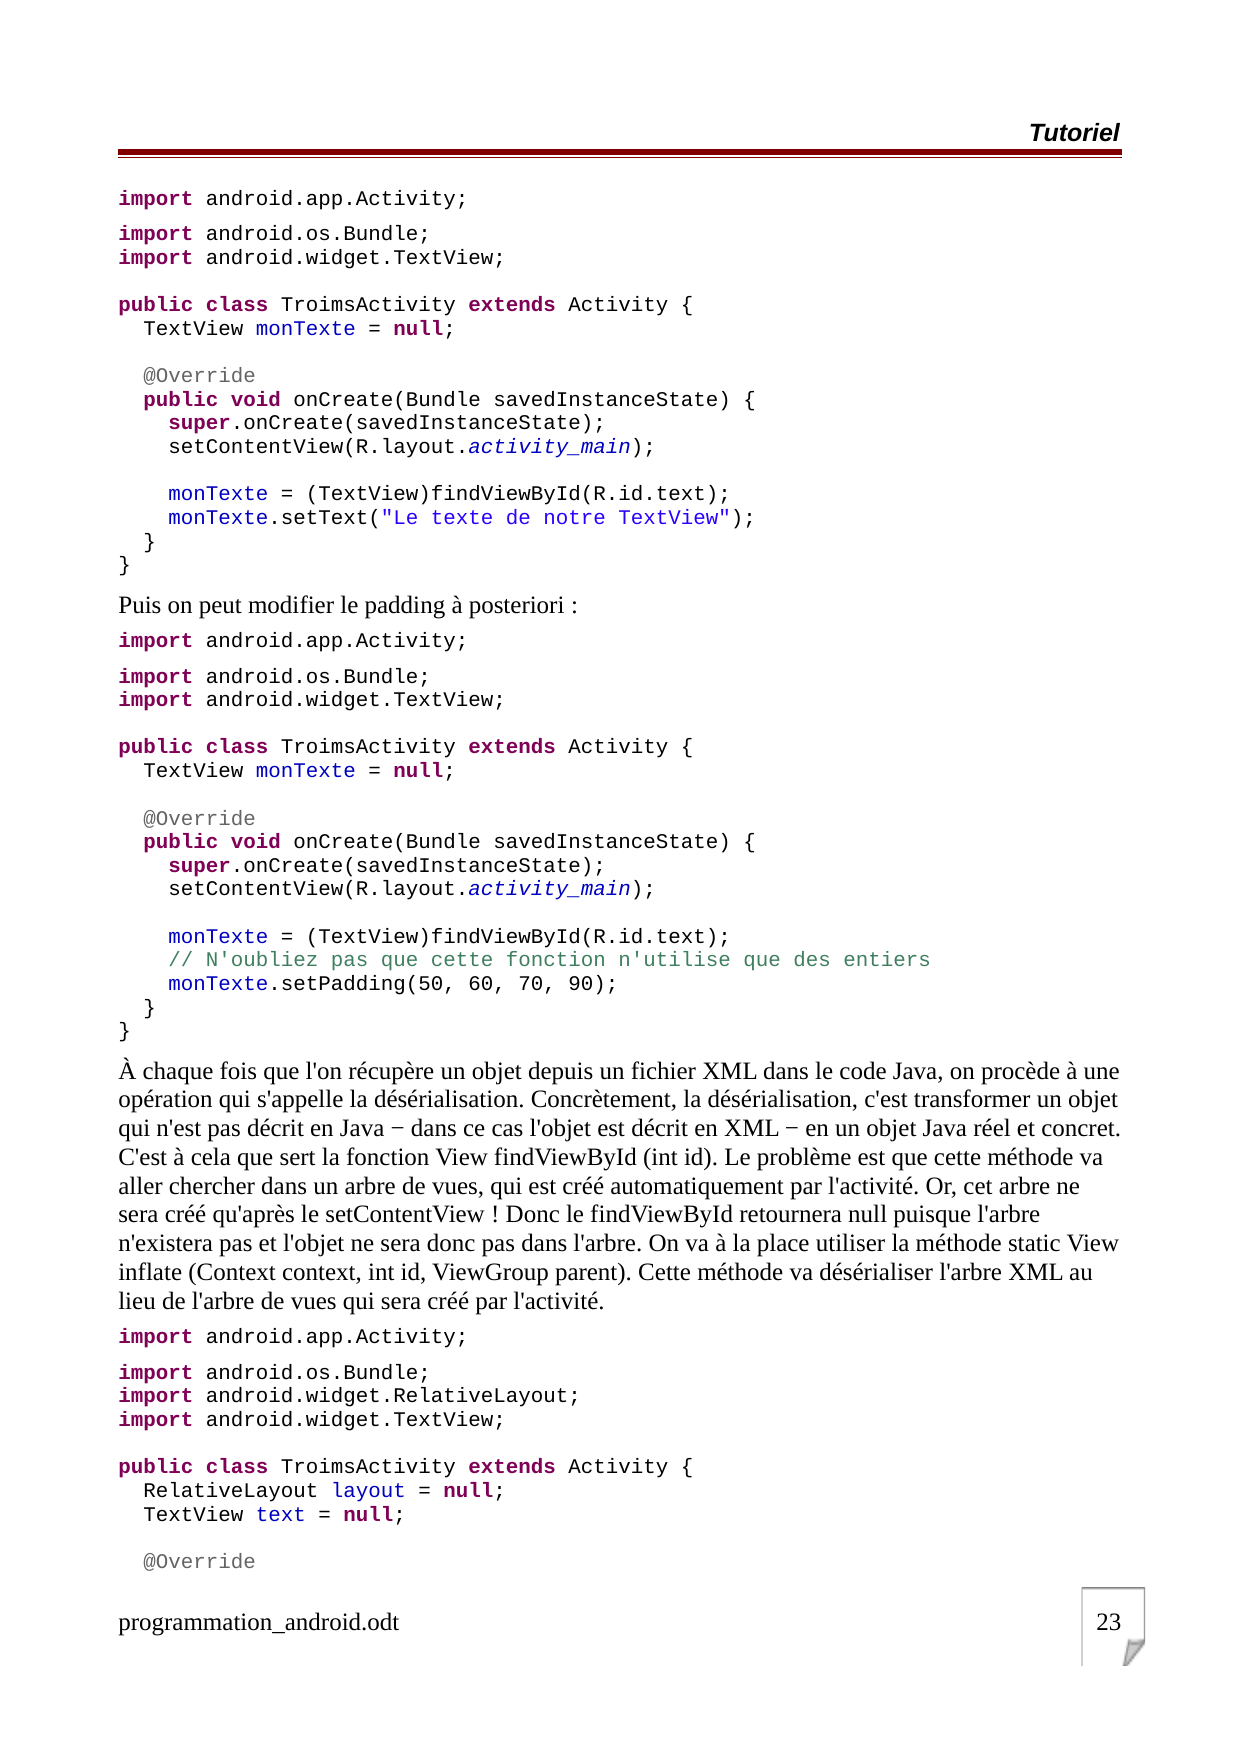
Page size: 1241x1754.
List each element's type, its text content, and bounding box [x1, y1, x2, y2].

text @Override [118, 807, 1122, 831]
text RelativeLayout layout = null; [118, 1480, 1122, 1503]
text import android.widget.TextView; [118, 689, 1122, 713]
text import android.app.Activity; [118, 1326, 1122, 1350]
text } [118, 1020, 1122, 1044]
text @Override [118, 365, 1122, 389]
text } [118, 531, 1122, 554]
text super.onCreate(savedInstanceState); [118, 412, 1122, 436]
text import android.app.Activity; [118, 630, 1122, 654]
text // N'oubliez pas que cette fonction n'utilise que des entiers [118, 949, 1122, 973]
text import android.widget.RelativeLayout; [118, 1385, 1122, 1409]
text public void onCreate(Bundle savedInstanceState) { [118, 831, 1122, 855]
text } [118, 554, 1122, 578]
text Puis on peut modifier le padding à posteriori : [118, 590, 1122, 618]
text import android.os.Bundle; [118, 223, 1122, 247]
text public void onCreate(Bundle savedInstanceState) { [118, 389, 1122, 412]
text super.onCreate(savedInstanceState); [118, 855, 1122, 878]
text monTexte.setPadding(50, 60, 70, 90); [118, 973, 1122, 997]
text public class TroimsActivity extends Activity { [118, 294, 1122, 318]
text setContentView(R.layout.activity_main); [118, 878, 1122, 902]
text TextView monTexte = null; [118, 760, 1122, 784]
text @Override [118, 1551, 1122, 1574]
text setContentView(R.layout.activity_main); [118, 436, 1122, 460]
text import android.widget.TextView; [118, 1409, 1122, 1433]
text À chaque fois que l'on récupère un objet depuis un fichier XML dans le code Java, on procède à une opération qui s'appelle la désérialisation. Concrètement, la désérialisation, c'est transformer un objet qui n'est pas décrit en Java − dans ce cas l'objet est décrit en XML − en un objet Java réel et concret. C'est à cela que sert la fonction View findViewById (int id). Le problème est que cette méthode va aller chercher dans un arbre de vues, qui est créé automatiquement par l'activité. Or, cet arbre ne sera créé qu'après le setContentView ! Donc le findViewById retournera null puisque l'arbre n'existera pas et l'objet ne sera donc pas dans l'arbre. On va à la place utiliser la méthode static View inflate (Context context, int id, ViewGroup parent). Cette méthode va désérialiser l'arbre XML au lieu de l'arbre de vues qui sera créé par l'activité. [118, 1056, 1122, 1314]
text TextView monTexte = null; [118, 318, 1122, 341]
text import android.app.Activity; [118, 188, 1122, 211]
text import android.os.Bundle; [118, 666, 1122, 689]
text monTexte = (TextView)findViewById(R.id.text); [118, 926, 1122, 949]
text public class TroimsActivity extends Activity { [118, 737, 1122, 760]
text monTexte.setText("Le texte de notre TextView"); [118, 507, 1122, 531]
text import android.os.Bundle; [118, 1362, 1122, 1385]
text import android.widget.TextView; [118, 247, 1122, 271]
text } [118, 997, 1122, 1020]
text TextView text = null; [118, 1503, 1122, 1527]
text monTexte = (TextView)findViewById(R.id.text); [118, 483, 1122, 507]
text public class TroimsActivity extends Activity { [118, 1456, 1122, 1480]
